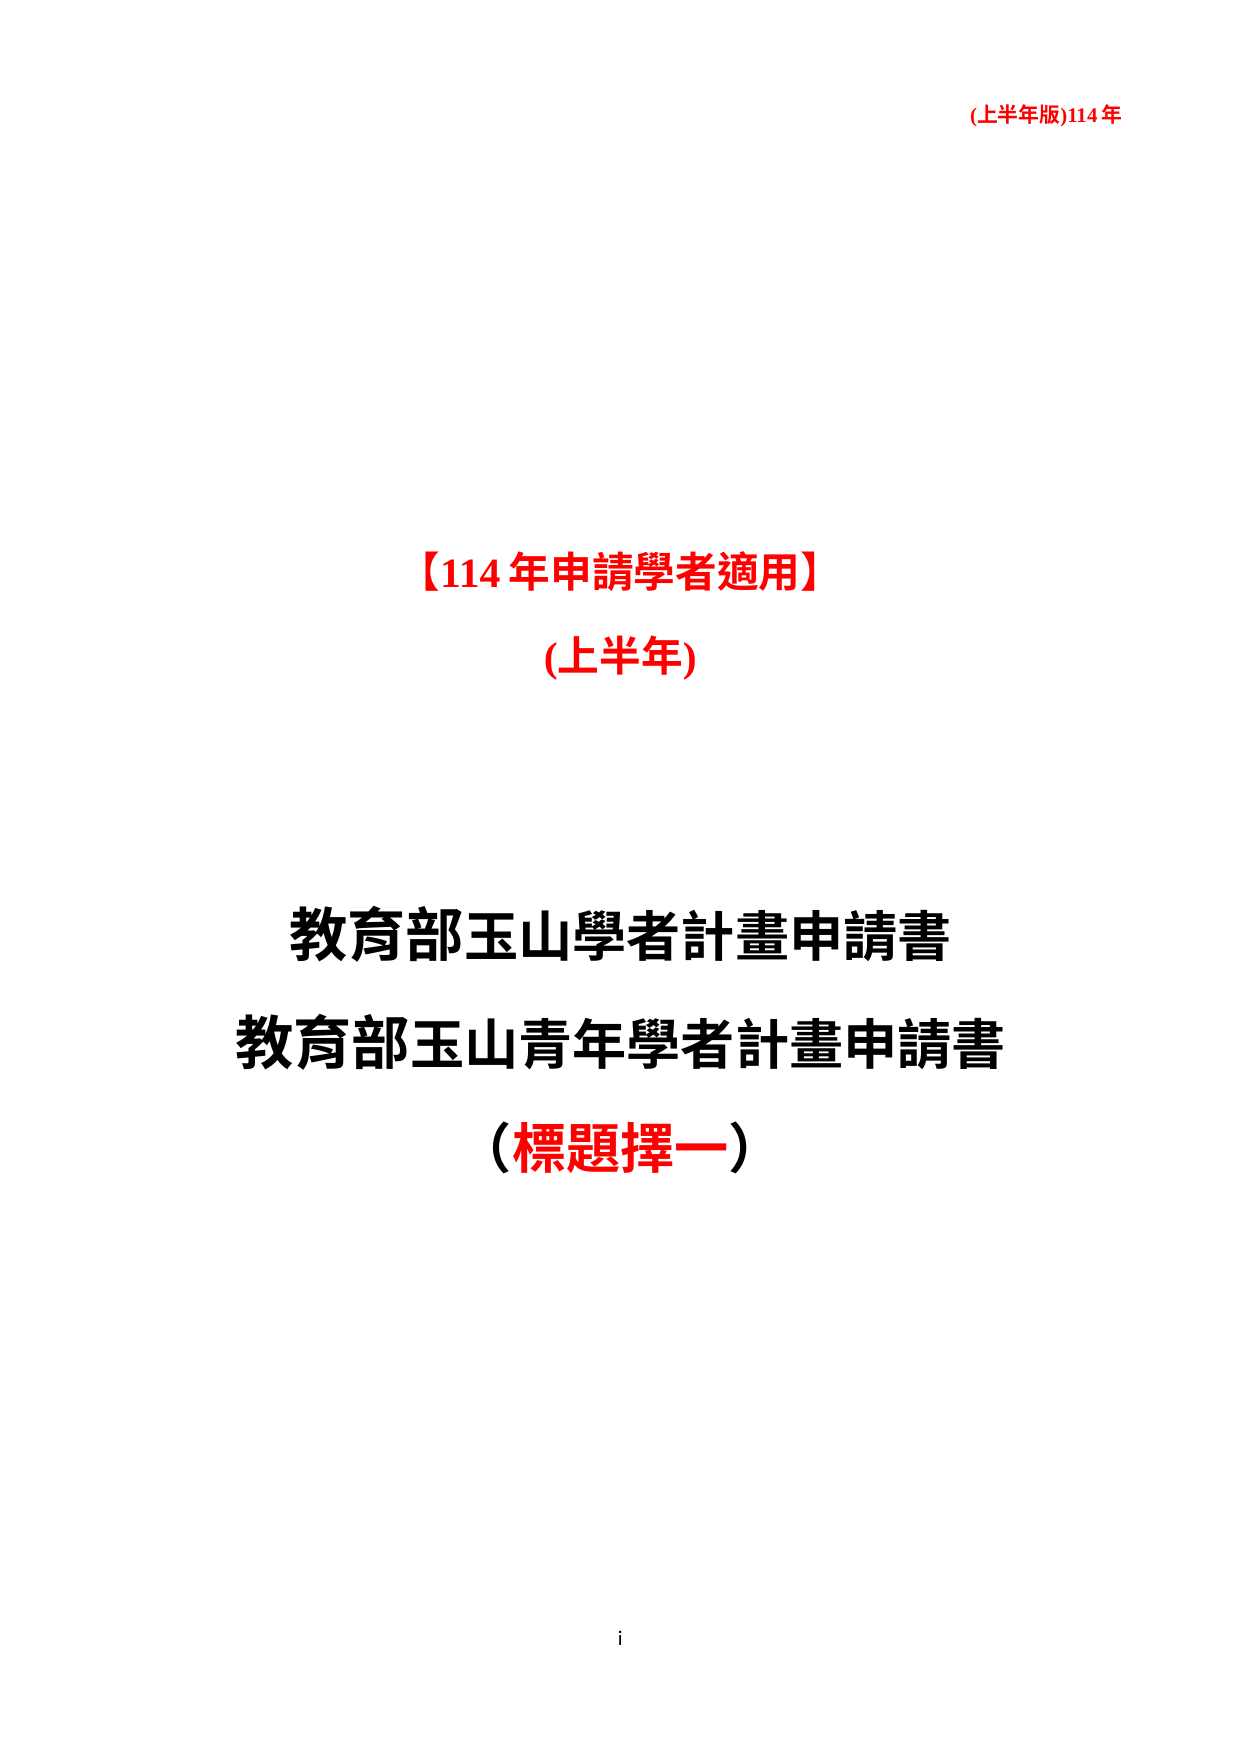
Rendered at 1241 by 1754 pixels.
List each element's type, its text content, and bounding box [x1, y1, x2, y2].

text (上半年) [118, 623, 1122, 683]
text 教育部玉山青年學者計畫申請書 [118, 997, 1122, 1082]
text 教育部玉山學者計畫申請書 [118, 889, 1122, 973]
text 【114年申請學者適用】 [118, 539, 1122, 599]
text （標題擇一） [118, 1105, 1122, 1184]
